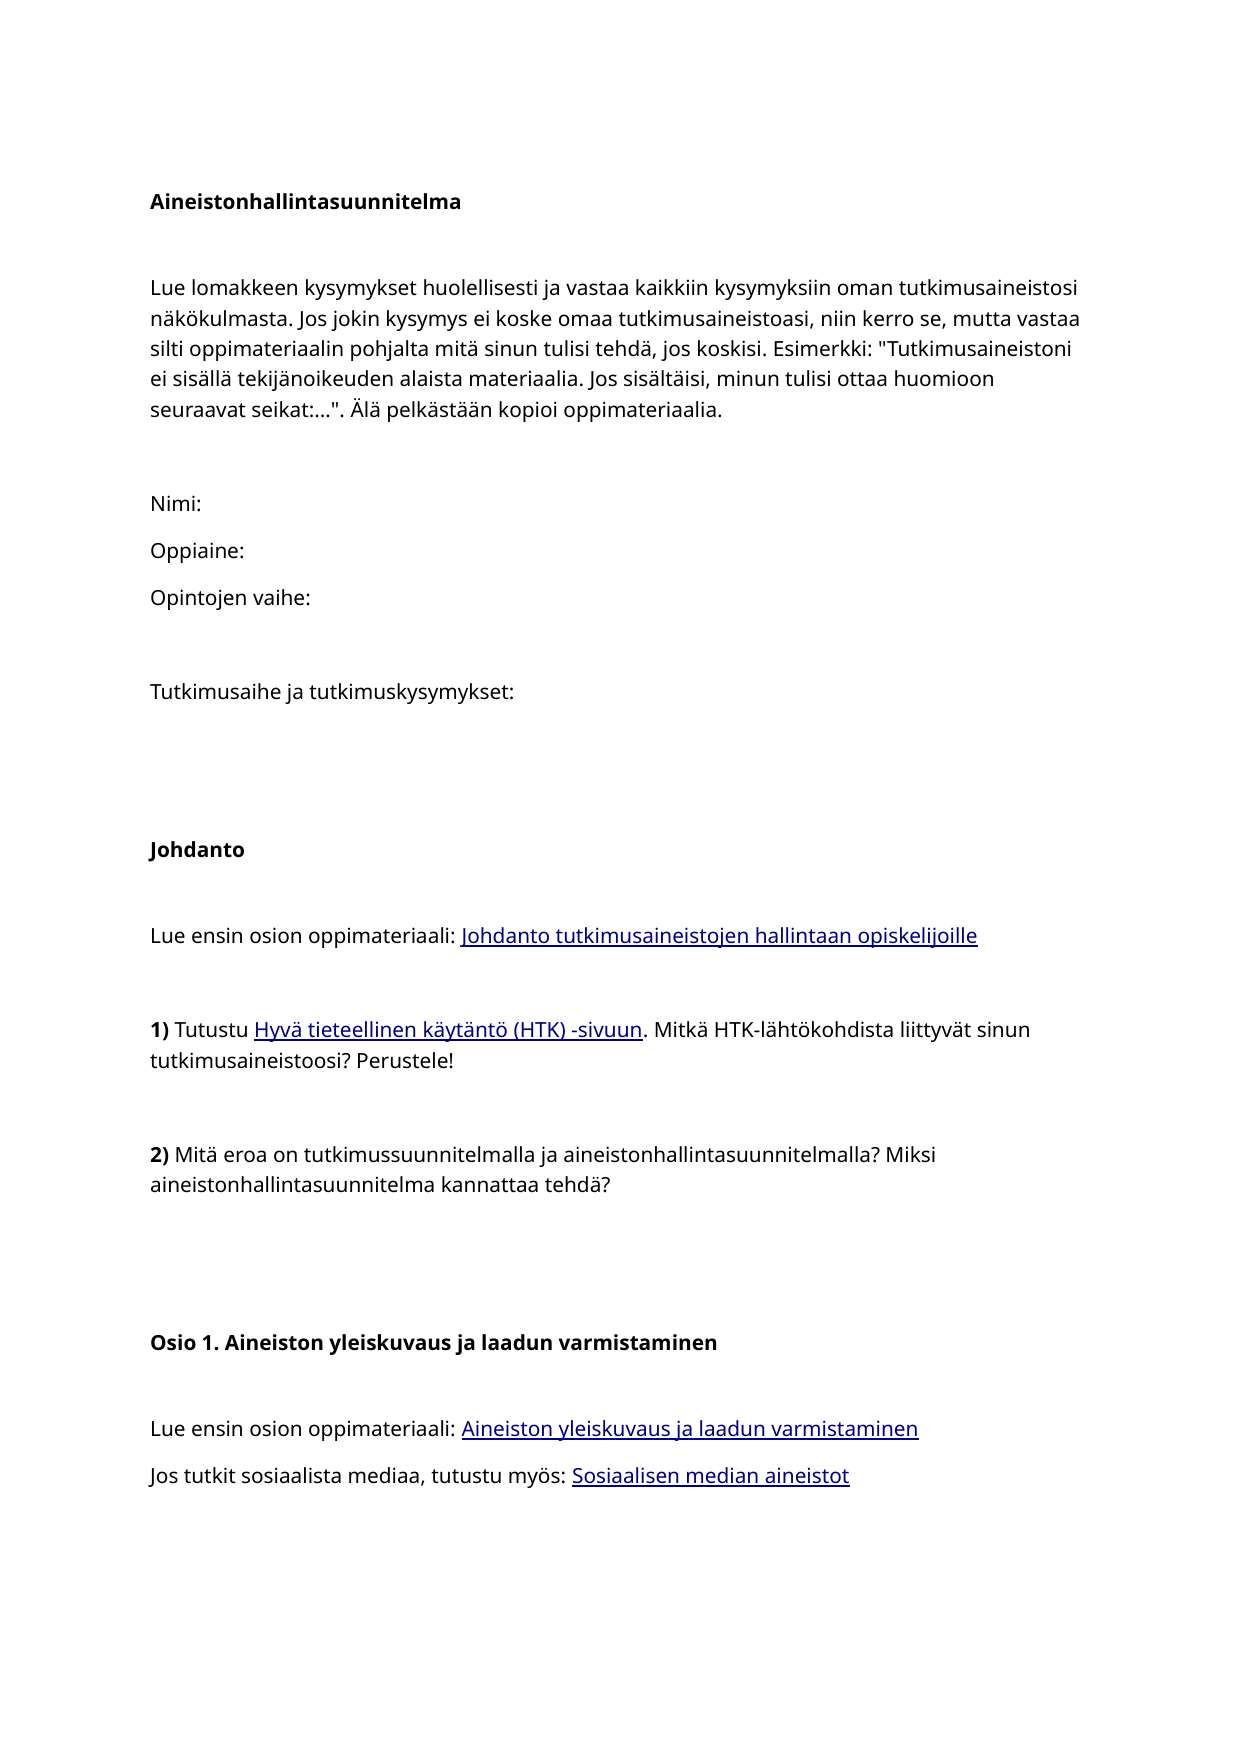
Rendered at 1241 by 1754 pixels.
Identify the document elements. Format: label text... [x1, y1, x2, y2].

text 2) Mitä eroa on tutkimussuunnitelmalla ja aineistonhallintasuunnitelmalla? Miksi aineistonhallintasuunnitelma kannattaa tehdä? [150, 1140, 1090, 1199]
text Opintojen vaihe: [150, 583, 1090, 612]
text Jos tutkit sosiaalista mediaa, tutustu myös: Sosiaalisen median aineistot [150, 1461, 1090, 1490]
text Lue ensin osion oppimateriaali: Johdanto tutkimusaineistojen hallintaan opiskelijoille [150, 921, 1090, 950]
subtitle Osio 1. Aineiston yleiskuvaus ja laadun varmistaminen [150, 1328, 1090, 1357]
text 1) Tutustu Hyvä tieteellinen käytäntö (HTK) -sivuun. Mitkä HTK-lähtökohdista liittyvät sinun tutkimusaineistoosi? Perustele! [150, 1015, 1090, 1074]
text Lue lomakkeen kysymykset huolellisesti ja vastaa kaikkiin kysymyksiin oman tutkimusaineistosi näkökulmasta. Jos jokin kysymys ei koske omaa tutkimusaineistoasi, niin kerro se, mutta vastaa silti oppimateriaalin pohjalta mitä sinun tulisi tehdä, jos koskisi. Esimerkki: "Tutkimusaineistoni ei sisällä tekijänoikeuden alaista materiaalia. Jos sisältäisi, minun tulisi ottaa huomioon seuraavat seikat:…". Älä pelkästään kopioi oppimateriaalia. [150, 273, 1090, 423]
text Oppiaine: [150, 536, 1090, 565]
text Lue ensin osion oppimateriaali: Aineiston yleiskuvaus ja laadun varmistaminen [150, 1414, 1090, 1443]
subtitle Aineistonhallintasuunnitelma [150, 187, 1090, 216]
text Nimi: [150, 489, 1090, 518]
text Tutkimusaihe ja tutkimuskysymykset: [150, 677, 1090, 706]
subtitle Johdanto [150, 835, 1090, 864]
